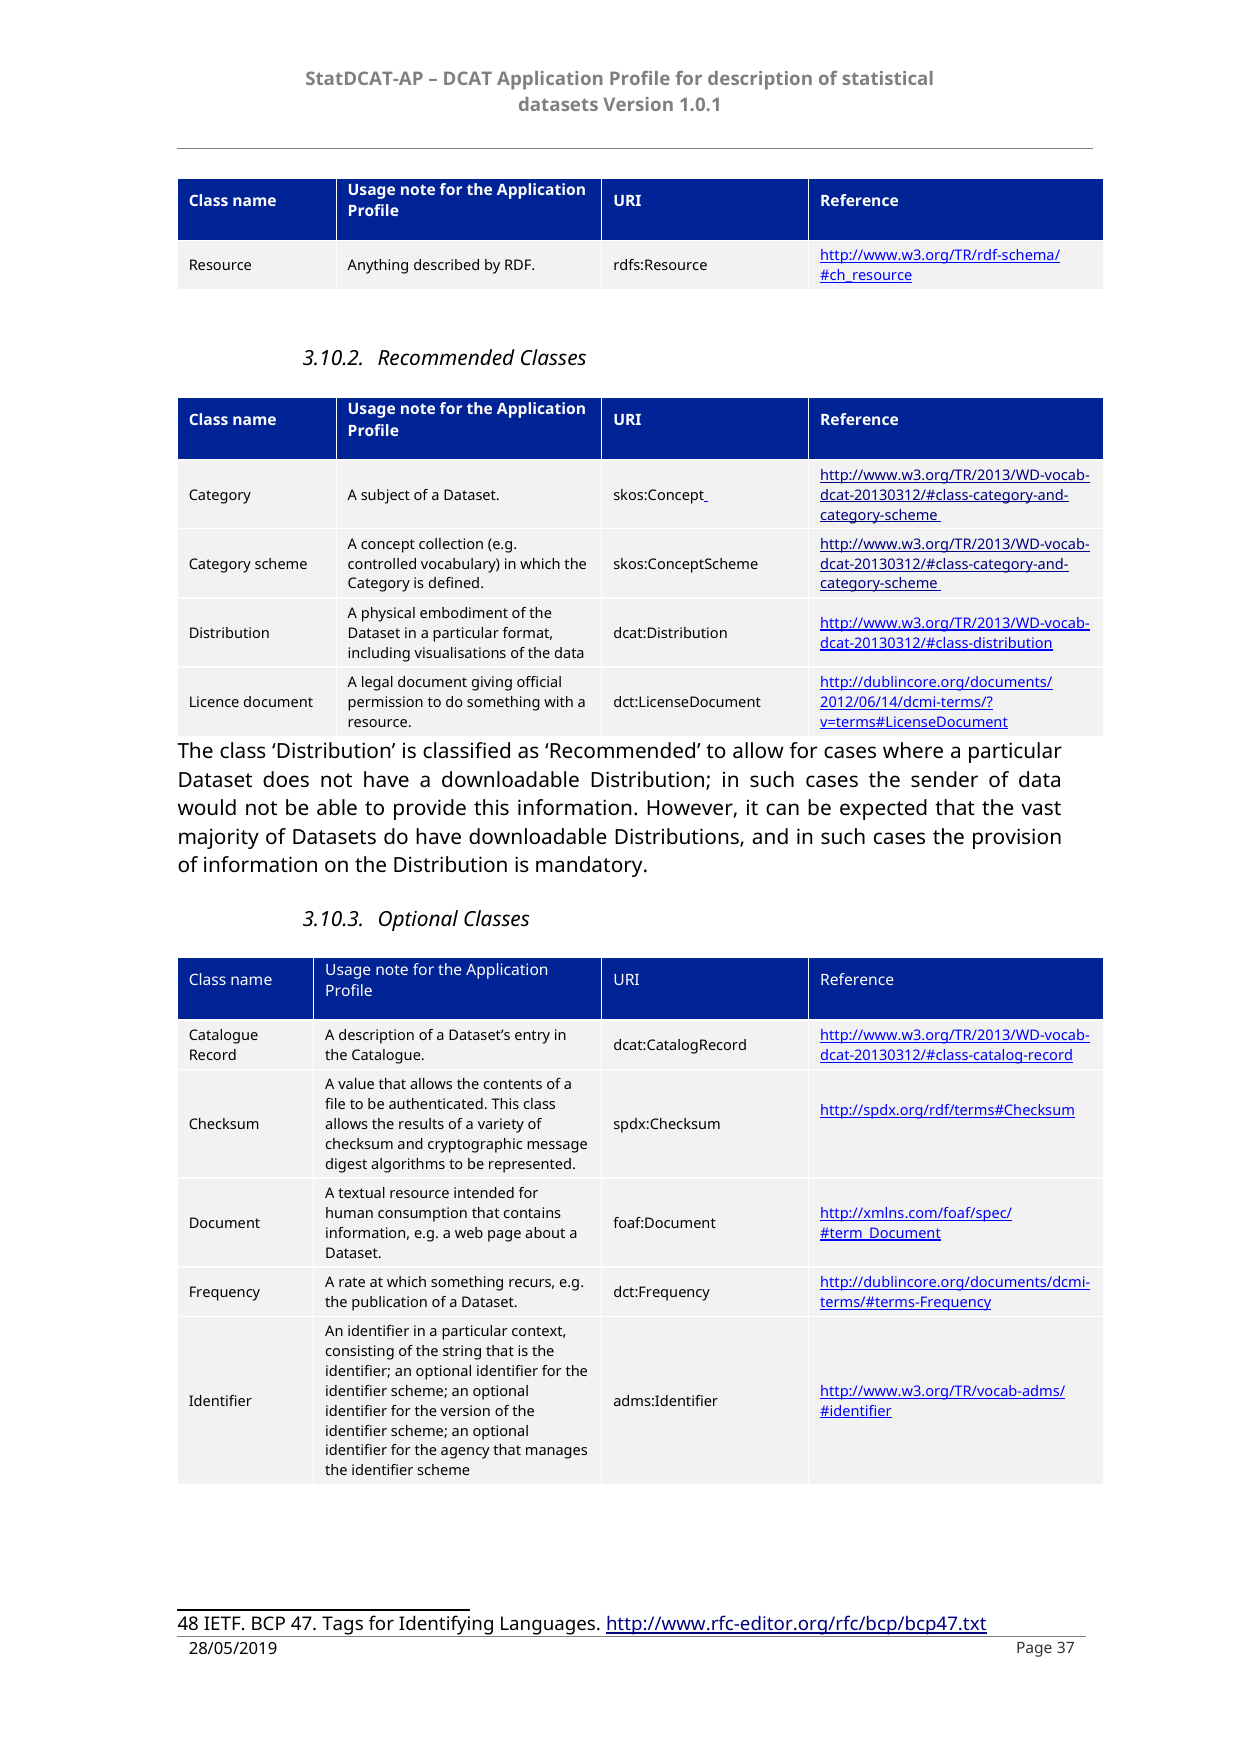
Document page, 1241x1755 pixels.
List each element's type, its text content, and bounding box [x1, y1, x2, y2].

table_cell dct:LicenseDocument [602, 668, 808, 736]
table_cell A physical embodiment of the Dataset in a particular format, including visualisations of the data [337, 599, 601, 666]
table_cell Document [178, 1179, 313, 1266]
table_cell A concept collection (e.g. controlled vocabulary) in which the Category is defined. [337, 529, 601, 597]
table_cell A description of a Dataset’s entry in the Catalogue. [314, 1021, 601, 1069]
table_cell skos:ConceptScheme [602, 529, 808, 597]
table_cell dcat:CatalogRecord [602, 1021, 808, 1069]
table_header Reference [809, 958, 1103, 1019]
table_header Class name [178, 398, 336, 459]
table_cell Anything described by RDF. [337, 241, 601, 289]
table_cell Distribution [178, 599, 336, 666]
table_header URI [602, 398, 808, 459]
table_cell http://www.w3.org/TR/2013/WD-vocab-dcat-20130312/#class-catalog-record [809, 1021, 1103, 1069]
table_header Class name [178, 179, 336, 240]
table_cell dcat:Distribution [602, 599, 808, 666]
table_cell A value that allows the contents of a file to be authenticated. This class allows the results of a variety of checksum and cryptographic message digest algorithms to be represented. [314, 1070, 601, 1177]
table_cell http://www.w3.org/TR/vocab-adms/#identifier [809, 1317, 1103, 1484]
table_header Class name [178, 958, 313, 1019]
table_cell An identifier in a particular context, consisting of the string that is the identifier; an optional identifier for the identifier scheme; an optional identifier for the version of the identifier scheme; an optional identifier for the agency that manages the identifier scheme [314, 1317, 601, 1484]
table_cell foaf:Document [602, 1179, 808, 1266]
table_cell http://spdx.org/rdf/terms#Checksum [809, 1070, 1103, 1177]
table_cell rdfs:Resource [602, 241, 808, 289]
table_cell skos:Concept [602, 460, 808, 528]
table_cell http://xmlns.com/foaf/spec/#term_Document [809, 1179, 1103, 1266]
table_cell Licence document [178, 668, 336, 736]
text The class ‘Distribution’ is classified as ‘Recommended’ to allow for cases where a particular Dataset does not have a downloadable Distribution; in such cases the sender of data would not be able to provide this information. However, it can be expected that the vast majority of Datasets do have downloadable Distributions, and in such cases the provision of information on the Distribution is mandatory. [177, 737, 1063, 879]
table_header Usage note for the Application Profile [337, 179, 601, 240]
table_cell Category [178, 460, 336, 528]
table_cell adms:Identifier [602, 1317, 808, 1484]
table_cell spdx:Checksum [602, 1070, 808, 1177]
table_header URI [602, 179, 808, 240]
table_cell http://dublincore.org/documents/2012/06/14/dcmi-terms/?v=terms#LicenseDocument [809, 668, 1103, 736]
table_header Reference [809, 398, 1103, 459]
subtitle Optional Classes [302, 904, 1063, 932]
table_cell Frequency [178, 1268, 313, 1316]
table_cell http://www.w3.org/TR/2013/WD-vocab-dcat-20130312/#class-category-and-category-scheme [809, 529, 1103, 597]
table_cell http://www.w3.org/TR/2013/WD-vocab-dcat-20130312/#class-category-and-category-scheme [809, 460, 1103, 528]
table_cell A textual resource intended for human consumption that contains information, e.g. a web page about a Dataset. [314, 1179, 601, 1266]
table_cell dct:Frequency [602, 1268, 808, 1316]
table_cell Checksum [178, 1070, 313, 1177]
table_cell http://dublincore.org/documents/dcmi-terms/#terms-Frequency [809, 1268, 1103, 1316]
table_cell Catalogue Record [178, 1021, 313, 1069]
table_header URI [602, 958, 808, 1019]
table_header Usage note for the Application Profile [314, 958, 601, 1019]
table_cell Resource [178, 241, 336, 289]
table_cell http://www.w3.org/TR/2013/WD-vocab-dcat-20130312/#class-distribution [809, 599, 1103, 666]
table_cell Category scheme [178, 529, 336, 597]
table_cell A legal document giving official permission to do something with a resource. [337, 668, 601, 736]
table_cell Identifier [178, 1317, 313, 1484]
table_header Usage note for the Application Profile [337, 398, 601, 459]
table_header Reference [809, 179, 1103, 240]
subtitle Recommended Classes [302, 343, 1063, 372]
table_cell A rate at which something recurs, e.g. the publication of a Dataset. [314, 1268, 601, 1316]
table_cell http://www.w3.org/TR/rdf-schema/#ch_resource [809, 241, 1103, 289]
table_cell A subject of a Dataset. [337, 460, 601, 528]
